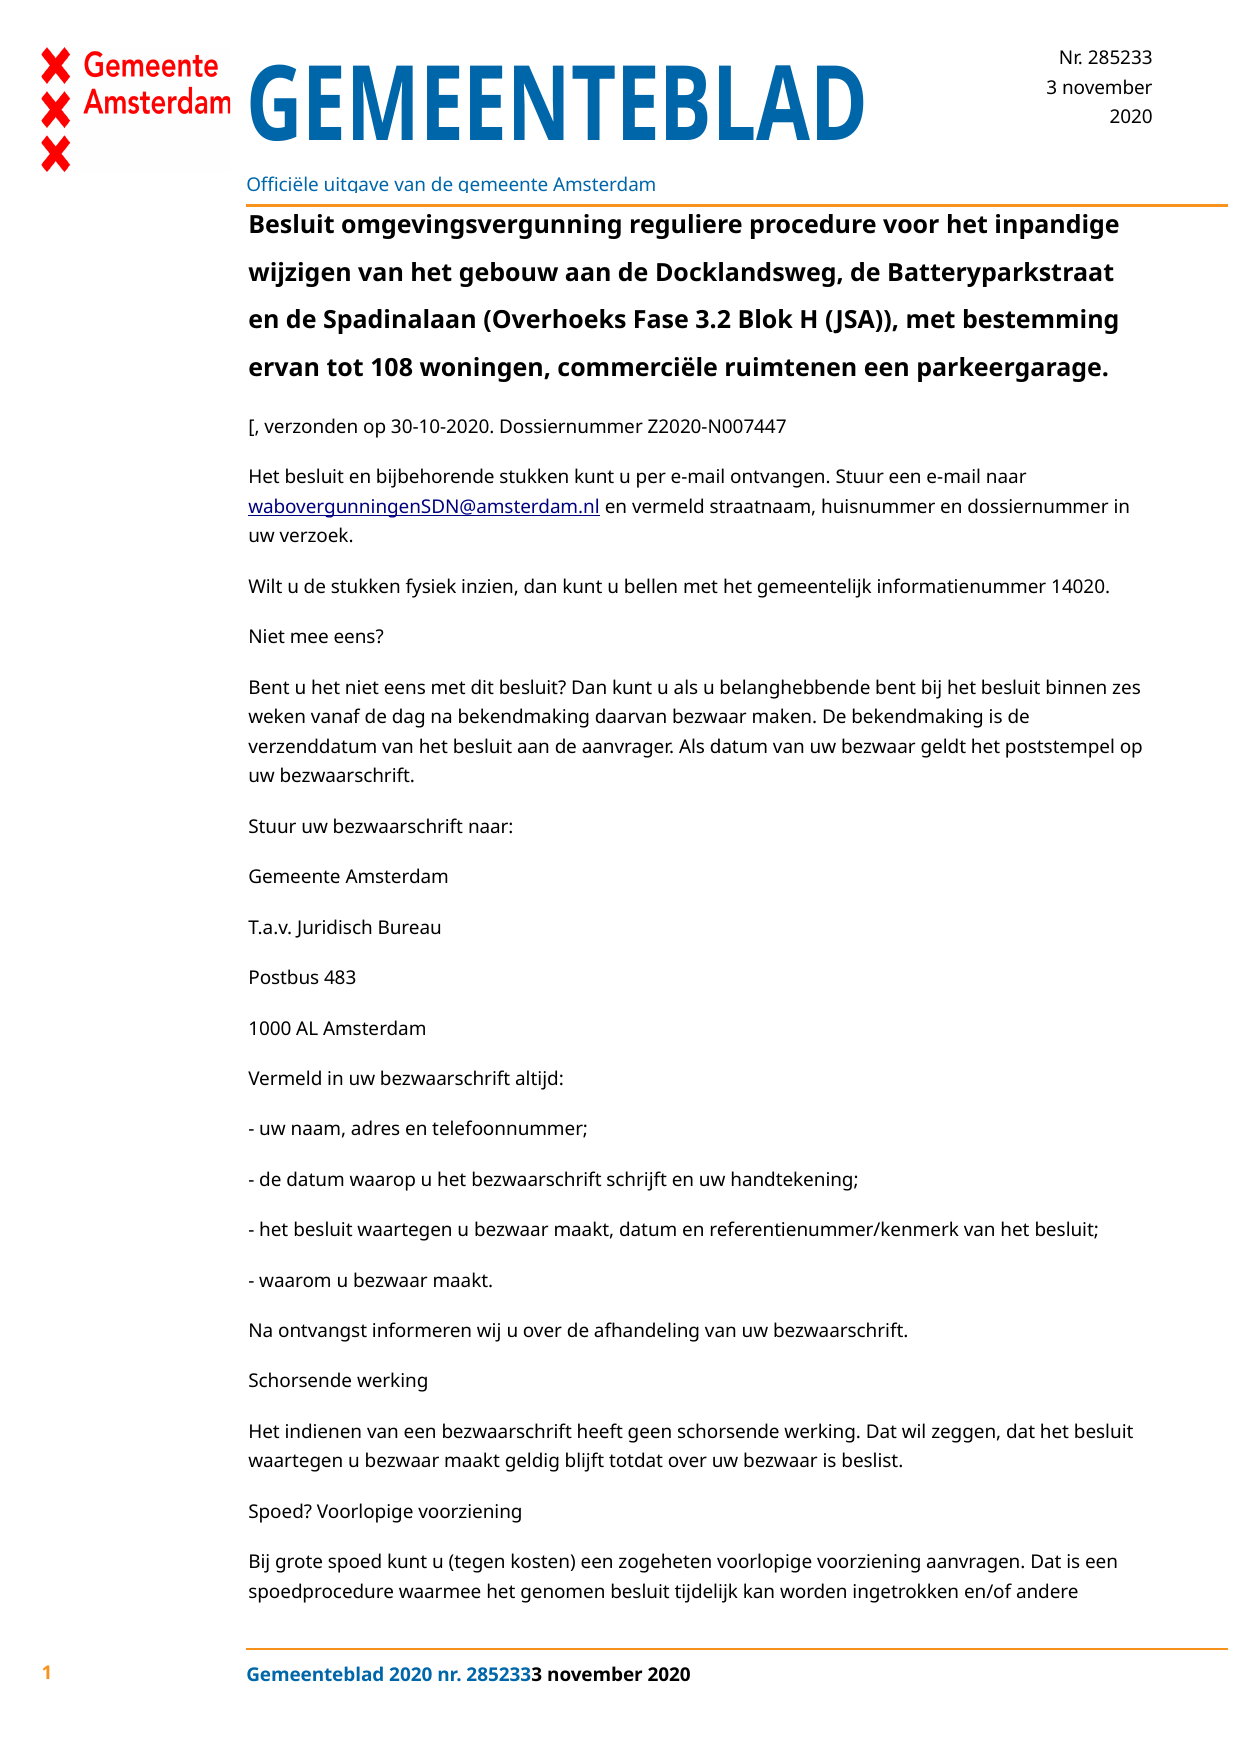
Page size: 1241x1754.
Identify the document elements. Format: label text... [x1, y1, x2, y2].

text - uw naam, adres en telefoonnummer; [248, 1116, 1152, 1141]
text Bij grote spoed kunt u (tegen kosten) een zogeheten voorlopige voorziening aanvragen. Dat is een spoedprocedure waarmee het genomen besluit tijdelijk kan worden ingetrokken en/of andere [248, 1548, 1152, 1604]
text Na ontvangst informeren wij u over de afhandeling van uw bezwaarschrift. [248, 1317, 1152, 1343]
text Bent u het niet eens met dit besluit? Dan kunt u als u belanghebbende bent bij het besluit binnen zes weken vanaf de dag na bekendmaking daarvan bezwaar maken. De bekendmaking is de verzenddatum van het besluit aan de aanvrager. Als datum van uw bezwaar geldt het poststempel op uw bezwaarschrift. [248, 674, 1152, 788]
picture [41, 47, 231, 172]
text Spoed? Voorlopige voorziening [248, 1498, 1152, 1524]
text Stuur uw bezwaarschrift naar: [248, 813, 1152, 839]
text Het besluit en bijbehorende stukken kunt u per e-mail ontvangen. Stuur een e-mail naar wabovergunningenSDN@amsterdam.nl en vermeld straatnaam, huisnummer en dossiernummer in uw verzoek. [248, 463, 1152, 548]
text Postbus 483 [248, 964, 1152, 990]
text - waarom u bezwaar maakt. [248, 1267, 1152, 1293]
text Gemeente Amsterdam [248, 863, 1152, 889]
text Vermeld in uw bezwaarschrift altijd: [248, 1065, 1152, 1091]
text Besluit omgevingsvergunning reguliere procedure voor het inpandige wijzigen van het gebouw aan de Docklandsweg, de Batteryparkstraat en de Spadinalaan (Overhoeks Fase 3.2 Blok H (JSA)), met bestemming ervan tot 108 woningen, commerciële ruimtenen een parkeergarage. [248, 207, 1152, 384]
text 1000 AL Amsterdam [248, 1015, 1152, 1041]
text Wilt u de stukken fysiek inzien, dan kunt u bellen met het gemeentelijk informatienummer 14020. [248, 573, 1152, 599]
text - het besluit waartegen u bezwaar maakt, datum en referentienummer/kenmerk van het besluit; [248, 1216, 1152, 1242]
text Het indienen van een bezwaarschrift heeft geen schorsende werking. Dat wil zeggen, dat het besluit waartegen u bezwaar maakt geldig blijft totdat over uw bezwaar is beslist. [248, 1418, 1152, 1473]
text - de datum waarop u het bezwaarschrift schrijft en uw handtekening; [248, 1166, 1152, 1192]
text Niet mee eens? [248, 623, 1152, 649]
text T.a.v. Juridisch Bureau [248, 914, 1152, 940]
text [, verzonden op 30-10-2020. Dossiernummer Z2020-N007447 [248, 413, 1152, 439]
text Schorsende werking [248, 1368, 1152, 1393]
